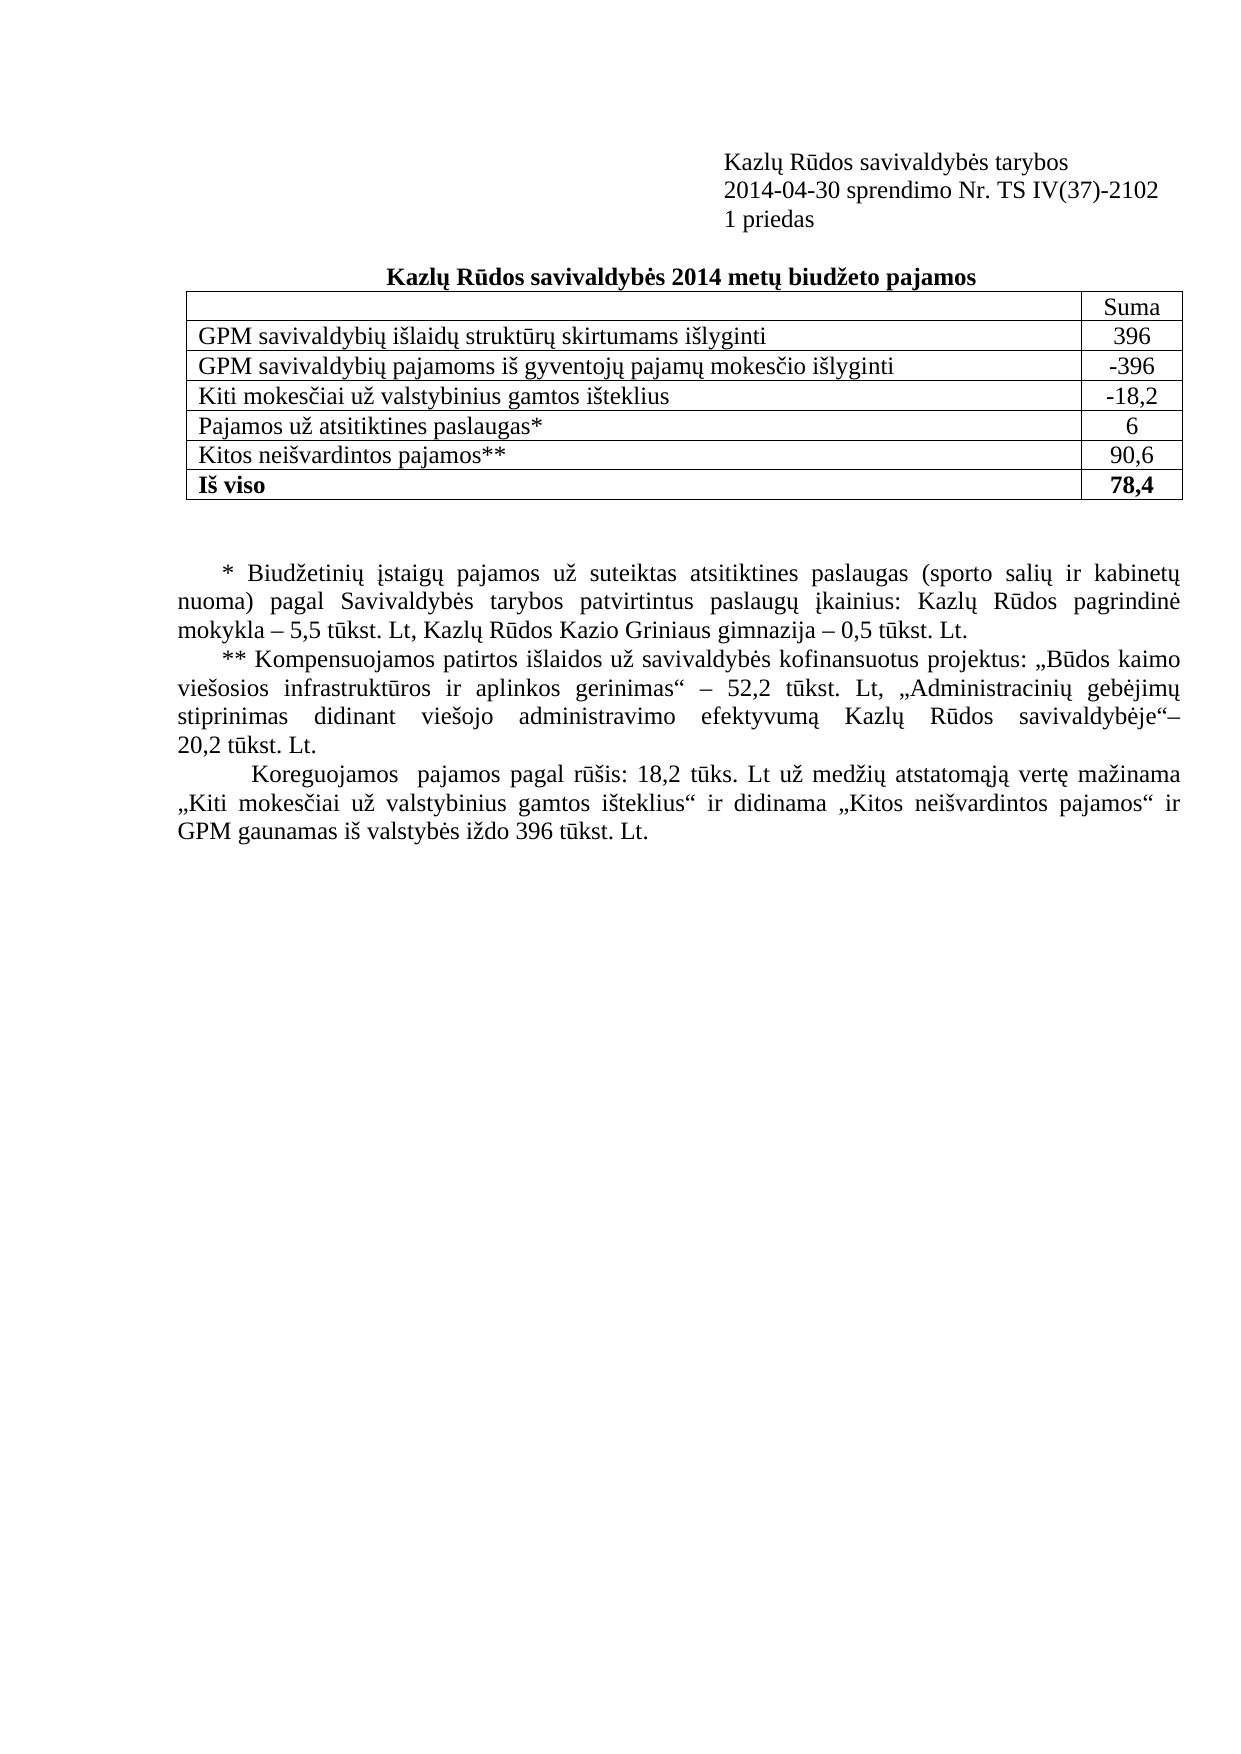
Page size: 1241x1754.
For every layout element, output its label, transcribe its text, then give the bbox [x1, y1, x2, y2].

text Kazlų Rūdos savivaldybės tarybos [723, 147, 1181, 176]
table_cell 6 [1082, 411, 1182, 439]
text Koreguojamos pajamos pagal rūšis: 18,2 tūks. Lt už medžių atstatomąją vertę mažinama „Kiti mokesčiai už valstybinius gamtos išteklius“ ir didinama „Kitos neišvardintos pajamos“ ir GPM gaunamas iš valstybės iždo 396 tūkst. Lt. [177, 759, 1181, 845]
text 2014-04-30 sprendimo Nr. TS IV(37)-2102 [723, 176, 1181, 204]
table_cell 90,6 [1082, 441, 1182, 469]
table_cell Iš viso [187, 470, 1081, 499]
table_cell GPM savivaldybių išlaidų struktūrų skirtumams išlyginti [187, 321, 1081, 350]
text 1 priedas [723, 204, 1181, 233]
table_cell -18,2 [1082, 381, 1182, 410]
text ** Kompensuojamos patirtos išlaidos už savivaldybės kofinansuotus projektus: „Būdos kaimo viešosios infrastruktūros ir aplinkos gerinimas“ – 52,2 tūkst. Lt, „Administracinių gebėjimų stiprinimas didinant viešojo administravimo efektyvumą Kazlų Rūdos savivaldybėje“– 20,2 tūkst. Lt. [177, 644, 1181, 759]
table_cell GPM savivaldybių pajamoms iš gyventojų pajamų mokesčio išlyginti [187, 351, 1081, 380]
table_cell -396 [1082, 351, 1182, 380]
table_header Kazlų Rūdos savivaldybės 2014 metų biudžeto pajamos [187, 262, 1182, 291]
table_cell [187, 292, 1081, 320]
table_cell 78,4 [1082, 470, 1182, 499]
table_cell Kitos neišvardintos pajamos** [187, 441, 1081, 469]
text * Biudžetinių įstaigų pajamos už suteiktas atsitiktines paslaugas (sporto salių ir kabinetų nuoma) pagal Savivaldybės tarybos patvirtintus paslaugų įkainius: Kazlų Rūdos pagrindinė mokykla – 5,5 tūkst. Lt, Kazlų Rūdos Kazio Griniaus gimnazija – 0,5 tūkst. Lt. [177, 558, 1181, 644]
table_cell Kiti mokesčiai už valstybinius gamtos išteklius [187, 381, 1081, 410]
table_cell Suma [1082, 292, 1182, 320]
table_cell 396 [1082, 321, 1182, 350]
table_cell Pajamos už atsitiktines paslaugas* [187, 411, 1081, 439]
